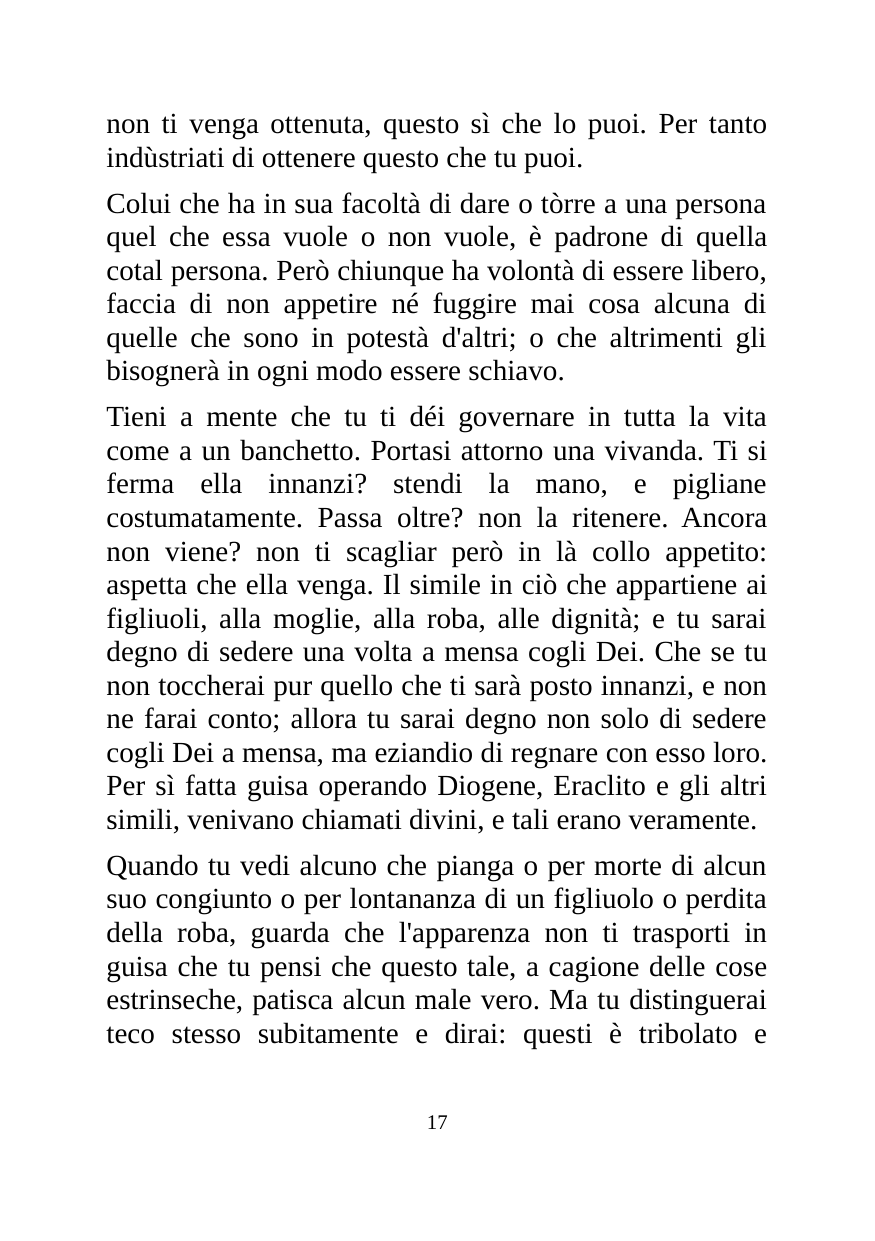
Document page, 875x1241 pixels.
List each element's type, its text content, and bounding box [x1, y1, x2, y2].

text Quando tu vedi alcuno che pianga o per morte di alcun suo congiunto o per lontananza di un figliuolo o perdita della roba, guarda che l'apparenza non ti trasporti in guisa che tu pensi che questo tale, a cagione delle cose estrinseche, patisca alcun male vero. Ma tu distinguerai teco stesso subitamente e dirai: questi è tribolato e [106, 848, 768, 1049]
text Colui che ha in sua facoltà di dare o tòrre a una persona quel che essa vuole o non vuole, è padrone di quella cotal persona. Però chiunque ha volontà di essere libero, faccia di non appetire né fuggire mai cosa alcuna di quelle che sono in potestà d'altri; o che altrimenti gli bisognerà in ogni modo essere schiavo. [106, 186, 768, 387]
text non ti venga ottenuta, questo sì che lo puoi. Per tanto indùstriati di ottenere questo che tu puoi. [106, 106, 768, 173]
text Tieni a mente che tu ti déi governare in tutta la vita come a un banchetto. Portasi attorno una vivanda. Ti si ferma ella innanzi? stendi la mano, e pigliane costumatamente. Passa oltre? non la ritenere. Ancora non viene? non ti scagliar però in là collo appetito: aspetta che ella venga. Il simile in ciò che appartiene ai figliuoli, alla moglie, alla roba, alle dignità; e tu sarai degno di sedere una volta a mensa cogli Dei. Che se tu non toccherai pur quello che ti sarà posto innanzi, e non ne farai conto; allora tu sarai degno non solo di sedere cogli Dei a mensa, ma eziandio di regnare con esso loro. Per sì fatta guisa operando Diogene, Eraclito e gli altri simili, venivano chiamati divini, e tali erano veramente. [106, 399, 768, 836]
